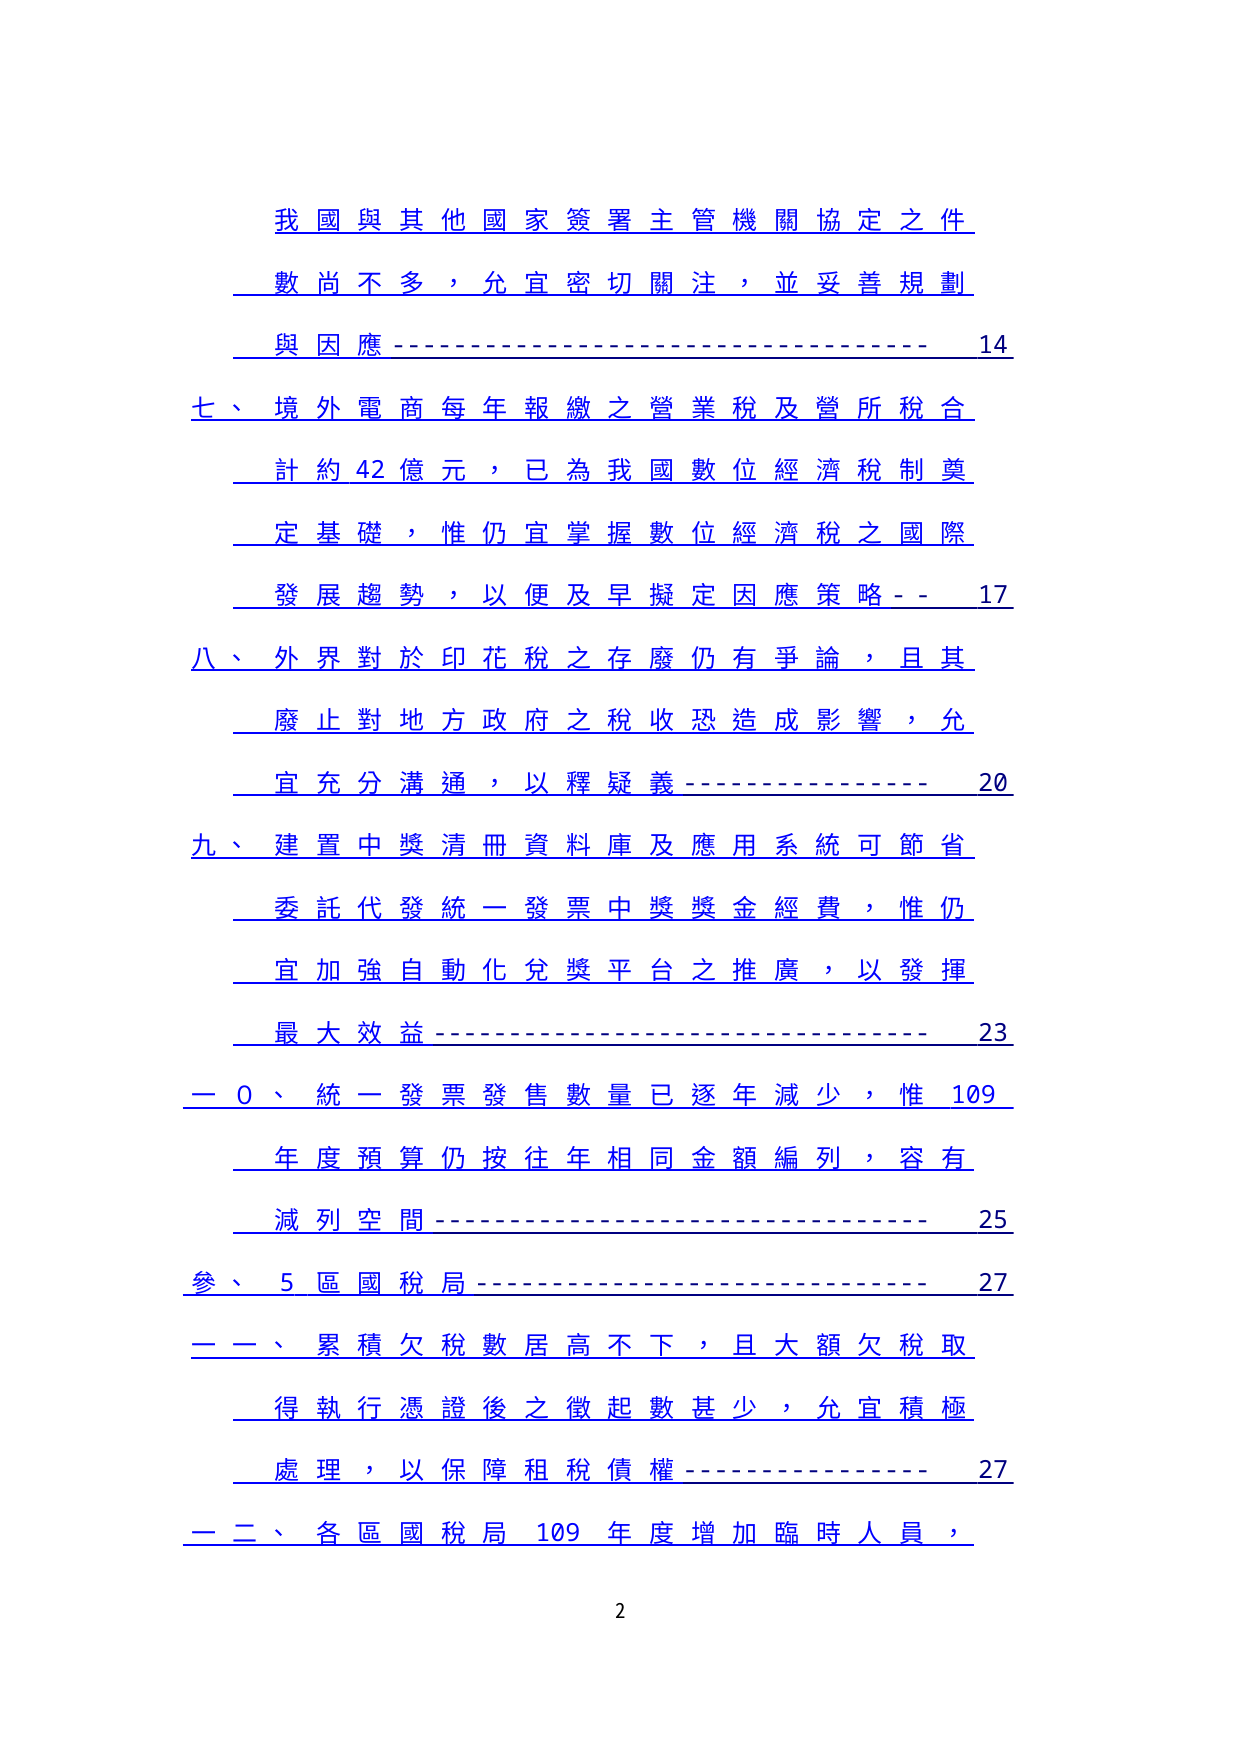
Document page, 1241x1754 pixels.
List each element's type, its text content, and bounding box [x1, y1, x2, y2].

text 九、建置中獎清冊資料庫及應用系統可節省委託代發統一發票中獎獎金經費，惟仍宜加強自動化兌獎平台之推廣，以發揮最大效益 23 [183, 802, 1014, 1052]
text 一一、累積欠稅數居高不下，且大額欠稅取得執行憑證後之徵起數甚少，允宜積極處理，以保障租稅債權 27 [183, 1302, 1014, 1490]
text 一０、統一發票發售數量已逐年減少，惟109 [183, 1052, 1014, 1107]
text 一二、各區國稅局109年度增加臨時人員， [183, 1490, 1014, 1552]
text 我國與其他國家簽署主管機關協定之件數尚不多，允宜密切關注，並妥善規劃與因應 14 [183, 177, 1014, 365]
text 年度預算仍按往年相同金額編列，容有減列空間 25 [183, 1109, 1014, 1240]
text 八、外界對於印花稅之存廢仍有爭論，且其廢止對地方政府之稅收恐造成影響，允宜充分溝通，以釋疑義 20 [183, 615, 1014, 802]
text 七、境外電商每年報繳之營業稅及營所稅合計約42億元，已為我國數位經濟稅制奠定基礎，惟仍宜掌握數位經濟稅之國際發展趨勢，以便及早擬定因應策略 17 [183, 365, 1014, 615]
text 參、5區國稅局 27 [183, 1240, 1014, 1294]
text [183, 1296, 1014, 1302]
